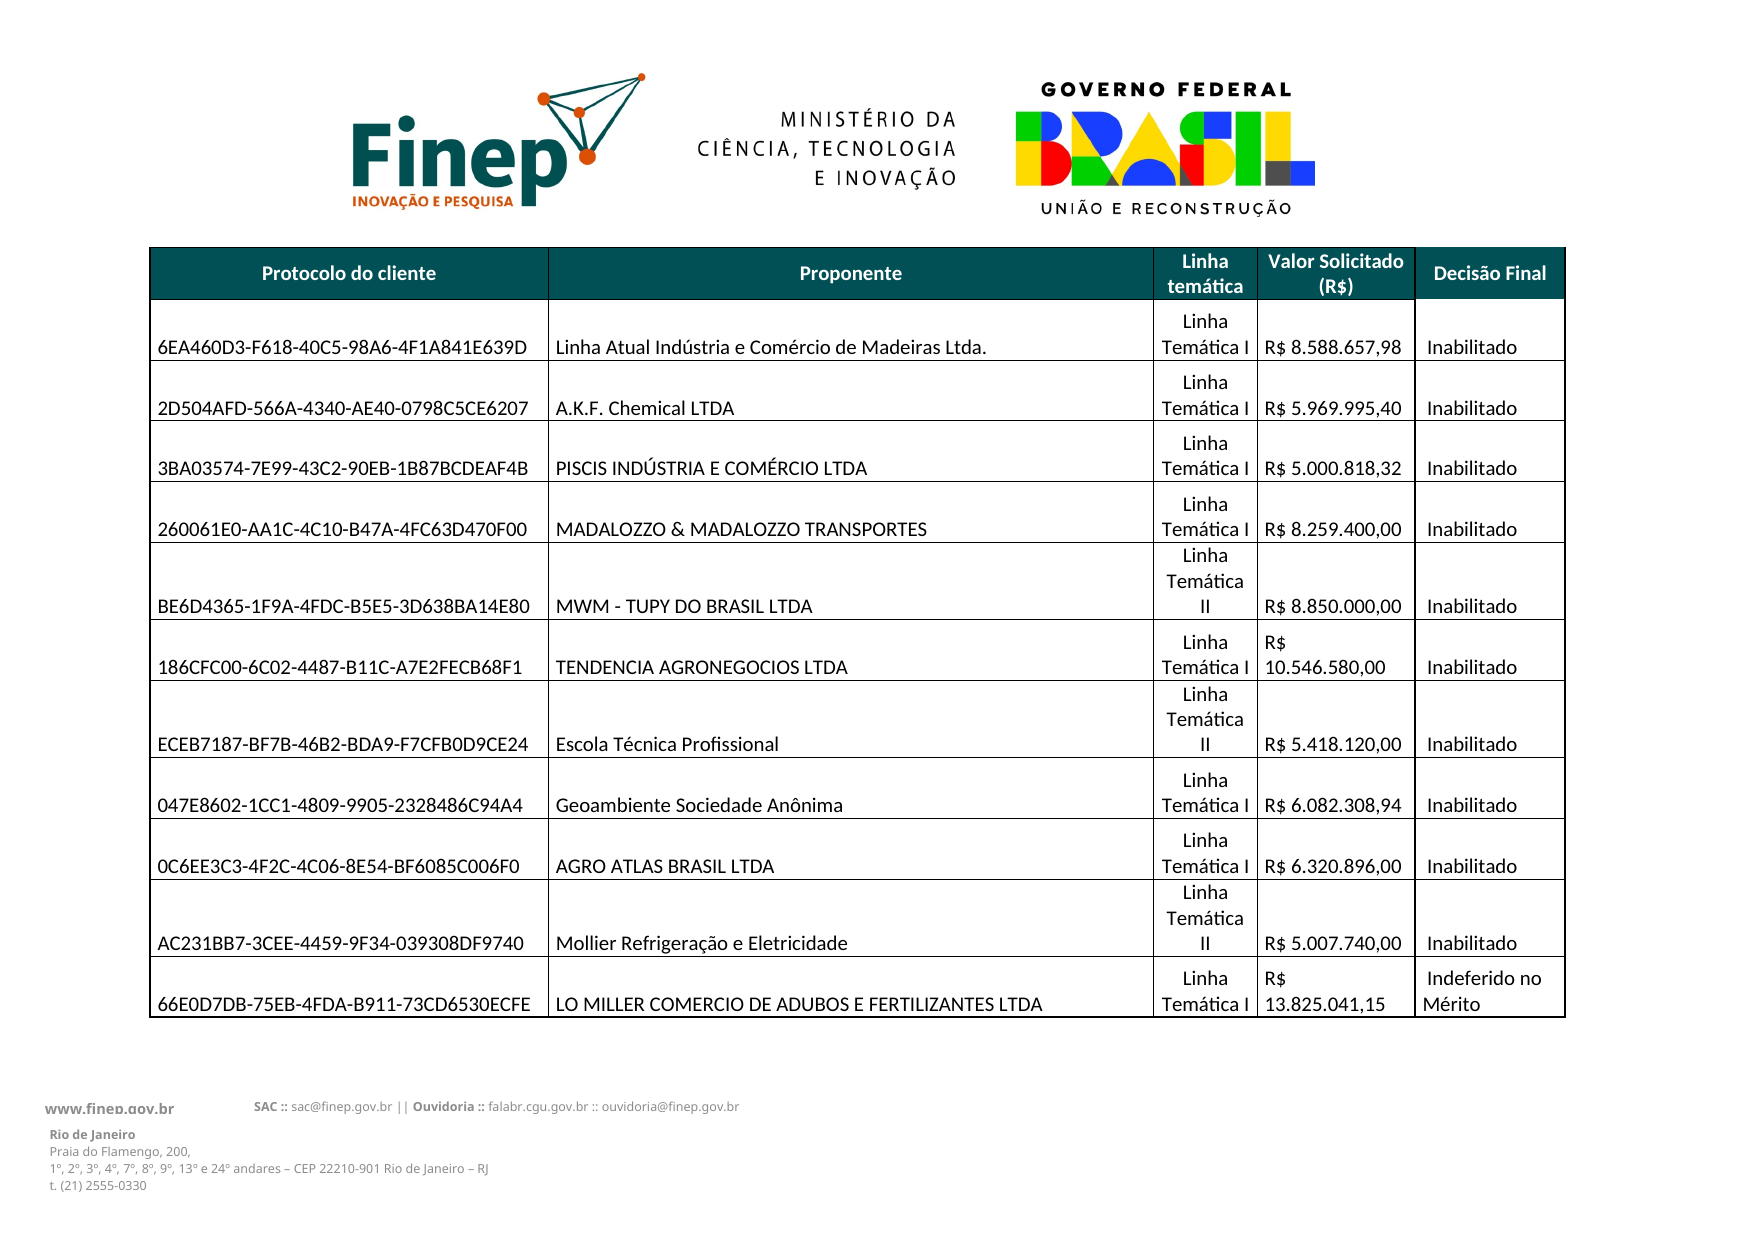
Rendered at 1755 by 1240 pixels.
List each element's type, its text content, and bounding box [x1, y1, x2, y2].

table_cell R$ 5.007.740,00 [1258, 880, 1414, 956]
table_header Proponente [549, 248, 1153, 299]
table_cell Indeferido no Mérito [1416, 957, 1564, 1016]
table_cell R$ 5.969.995,40 [1258, 361, 1414, 420]
table_cell 66E0D7DB-75EB-4FDA-B911-73CD6530ECFE [151, 957, 548, 1016]
table_cell A.K.F. Chemical LTDA [549, 361, 1153, 420]
table_cell Linha Temática II [1154, 880, 1257, 956]
table_cell Mollier Refrigeração e Eletricidade [549, 880, 1153, 956]
table_cell 3BA03574-7E99-43C2-90EB-1B87BCDEAF4B [151, 421, 548, 481]
table_cell Inabilitado [1416, 620, 1564, 680]
table_cell Inabilitado [1416, 421, 1564, 481]
table_cell BE6D4365-1F9A-4FDC-B5E5-3D638BA14E80 [151, 543, 548, 619]
table_cell Linha Temática II [1154, 543, 1257, 619]
table_cell PISCIS INDÚSTRIA E COMÉRCIO LTDA [549, 421, 1153, 481]
table_cell Inabilitado [1416, 819, 1564, 878]
table_cell 0C6EE3C3-4F2C-4C06-8E54-BF6085C006F0 [151, 819, 548, 878]
table_cell Linha Temática I [1154, 620, 1257, 680]
table_cell Inabilitado [1416, 482, 1564, 542]
table_cell Escola Técnica Profissional [549, 681, 1153, 757]
table_cell R$ 6.082.308,94 [1258, 758, 1414, 818]
table_cell R$ 8.850.000,00 [1258, 543, 1414, 619]
table_cell R$ 10.546.580,00 [1258, 620, 1414, 680]
table_cell Linha Temática II [1154, 681, 1257, 757]
table_cell LO MILLER COMERCIO DE ADUBOS E FERTILIZANTES LTDA [549, 957, 1153, 1016]
table_cell 2D504AFD-566A-4340-AE40-0798C5CE6207 [151, 361, 548, 420]
table_header Protocolo do cliente [151, 248, 548, 299]
table_cell Linha Temática I [1154, 758, 1257, 818]
table_cell Inabilitado [1416, 681, 1564, 757]
table_cell Geoambiente Sociedade Anônima [549, 758, 1153, 818]
table_cell Inabilitado [1416, 299, 1564, 359]
table_header Linha temática [1154, 248, 1257, 299]
table_cell Linha Atual Indústria e Comércio de Madeiras Ltda. [549, 300, 1153, 359]
table_cell 186CFC00-6C02-4487-B11C-A7E2FECB68F1 [151, 620, 548, 680]
table_header Decisão Final [1416, 247, 1564, 299]
table_cell Linha Temática I [1154, 421, 1257, 481]
table_cell 047E8602-1CC1-4809-9905-2328486C94A4 [151, 758, 548, 818]
table_cell R$ 8.259.400,00 [1258, 482, 1414, 542]
table_cell 6EA460D3-F618-40C5-98A6-4F1A841E639D [151, 300, 548, 359]
table_header Valor Solicitado (R$) [1258, 248, 1414, 299]
table_cell ECEB7187-BF7B-46B2-BDA9-F7CFB0D9CE24 [151, 681, 548, 757]
table_cell R$ 5.000.818,32 [1258, 421, 1414, 481]
table_cell Inabilitado [1416, 758, 1564, 818]
table_cell Linha Temática I [1154, 300, 1257, 359]
table_cell Inabilitado [1416, 543, 1564, 619]
table_cell R$ 13.825.041,15 [1258, 957, 1414, 1016]
table_cell AGRO ATLAS BRASIL LTDA [549, 819, 1153, 878]
table_cell Inabilitado [1416, 361, 1564, 420]
table_cell R$ 8.588.657,98 [1258, 300, 1414, 359]
table_cell Linha Temática I [1154, 482, 1257, 542]
table_cell Linha Temática I [1154, 819, 1257, 878]
table_cell Linha Temática I [1154, 957, 1257, 1016]
table_cell MADALOZZO & MADALOZZO TRANSPORTES [549, 482, 1153, 542]
table_cell R$ 5.418.120,00 [1258, 681, 1414, 757]
table_cell Inabilitado [1416, 880, 1564, 956]
table_cell AC231BB7-3CEE-4459-9F34-039308DF9740 [151, 880, 548, 956]
table_cell R$ 6.320.896,00 [1258, 819, 1414, 878]
table_cell MWM - TUPY DO BRASIL LTDA [549, 543, 1153, 619]
table_cell 260061E0-AA1C-4C10-B47A-4FC63D470F00 [151, 482, 548, 542]
table_cell TENDENCIA AGRONEGOCIOS LTDA [549, 620, 1153, 680]
table_cell Linha Temática I [1154, 361, 1257, 420]
